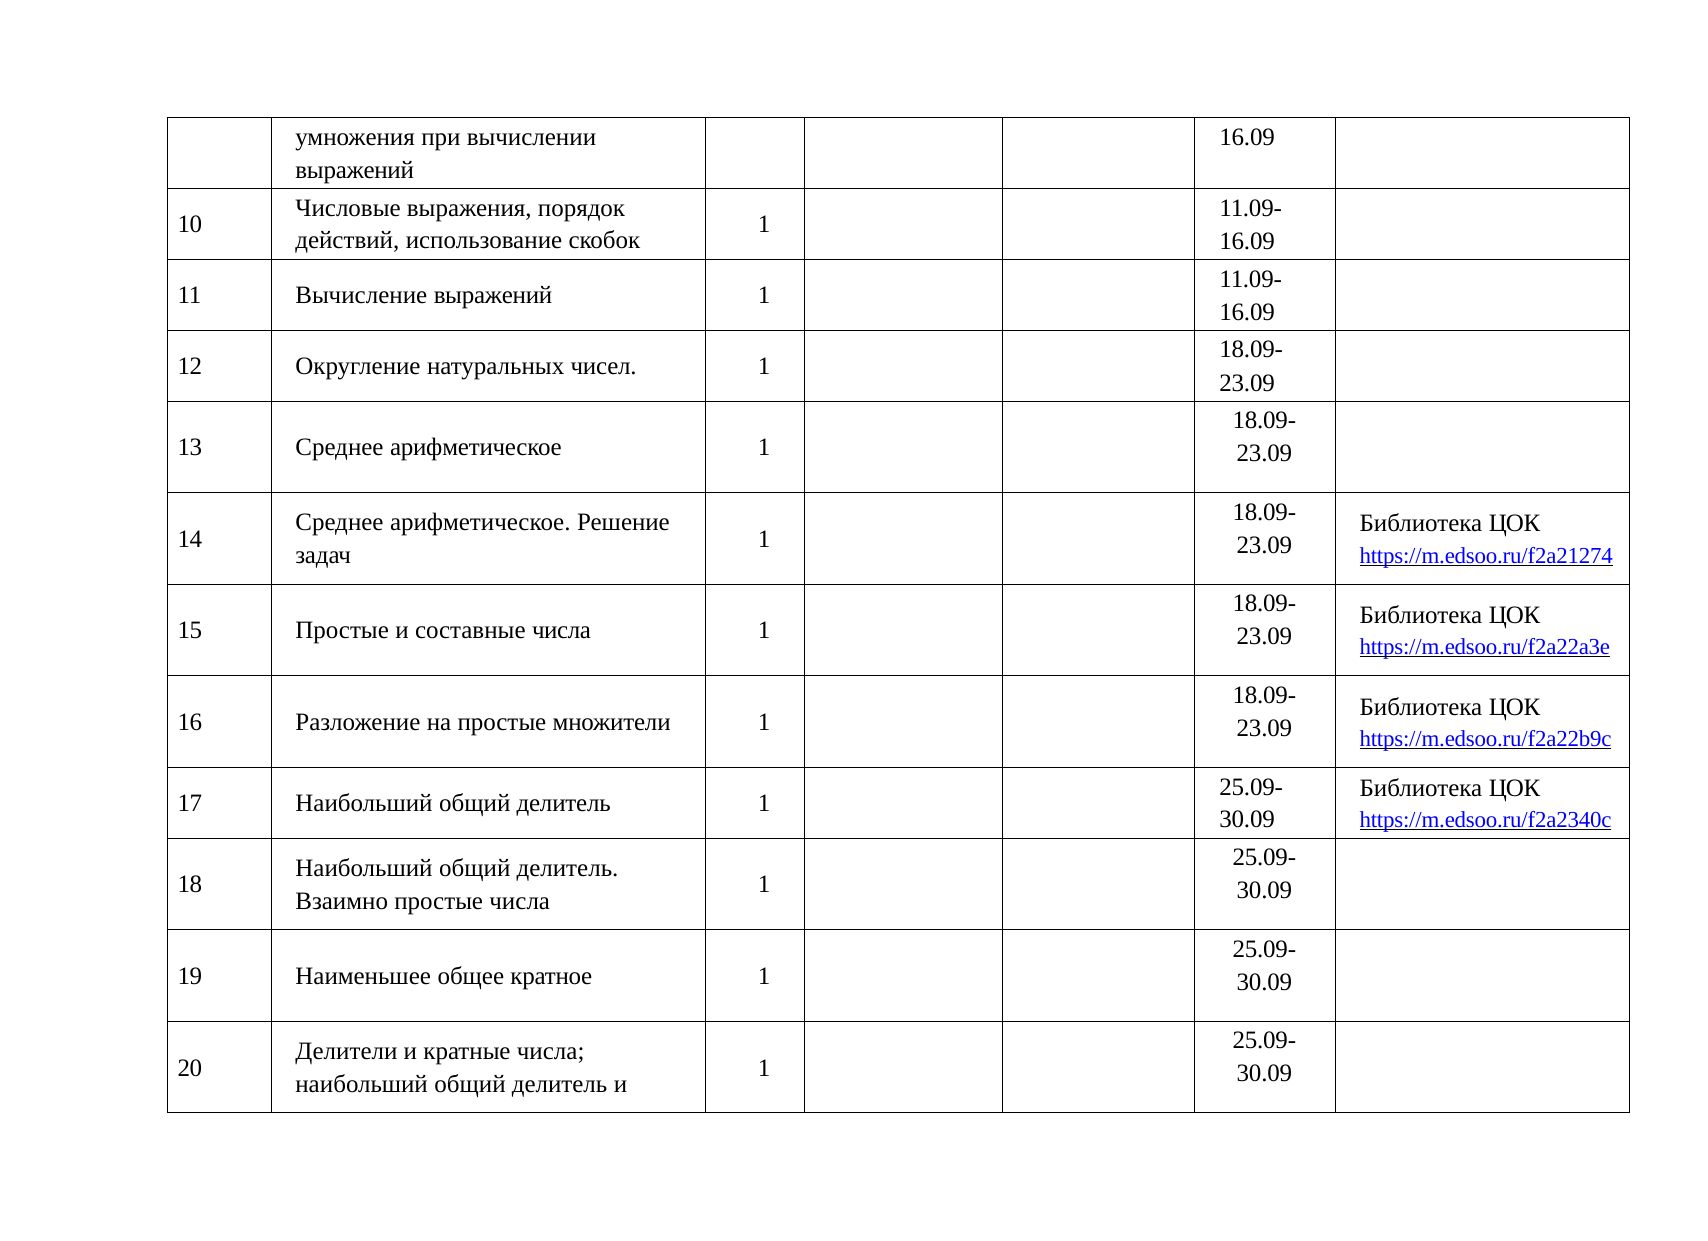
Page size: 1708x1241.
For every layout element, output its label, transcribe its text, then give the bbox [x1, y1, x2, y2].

table_cell [1003, 493, 1194, 584]
table_cell [1003, 260, 1194, 329]
table_cell 25.09- 30.09 [1195, 930, 1335, 1021]
table_cell [805, 260, 1002, 329]
table_cell 1 [706, 930, 804, 1021]
table_header [1003, 118, 1194, 188]
table_cell 11.09- 16.09 [1195, 189, 1335, 259]
table_cell 1 [706, 768, 804, 838]
table_cell [1336, 260, 1629, 329]
table_cell 1 [706, 189, 804, 259]
table_cell [1336, 1022, 1629, 1112]
table_cell [1003, 1022, 1194, 1112]
table_cell [805, 493, 1002, 584]
table_cell 1 [706, 676, 804, 767]
table_cell 18.09- 23.09 [1195, 676, 1335, 767]
table_cell Библиотека ЦОК https://m.edsoo.ru/f2a22a3e [1336, 585, 1629, 675]
table_cell 11.09- 16.09 [1195, 260, 1335, 329]
table_cell 20 [168, 1022, 271, 1112]
table_cell 13 [168, 402, 271, 492]
table_cell [1003, 402, 1194, 492]
table_cell 1 [706, 331, 804, 401]
table_header умножения при вычислении выражений [272, 118, 705, 188]
table_cell 14 [168, 493, 271, 584]
table_cell Среднее арифметическое. Решение задач [272, 493, 705, 584]
table_cell 15 [168, 585, 271, 675]
table_header [168, 118, 271, 188]
table_cell Наименьшее общее кратное [272, 930, 705, 1021]
table_cell [1336, 331, 1629, 401]
table_cell 18 [168, 839, 271, 929]
table_cell [805, 1022, 1002, 1112]
table_cell 10 [168, 189, 271, 259]
table_cell 1 [706, 493, 804, 584]
table_cell [1336, 930, 1629, 1021]
table_cell [1003, 768, 1194, 838]
table_cell 1 [706, 585, 804, 675]
table_cell Простые и составные числа [272, 585, 705, 675]
table_cell Разложение на простые множители [272, 676, 705, 767]
table_cell Библиотека ЦОК https://m.edsoo.ru/f2a2340c [1336, 768, 1629, 838]
table_header [1336, 118, 1629, 188]
table_cell [805, 930, 1002, 1021]
table_cell [1003, 331, 1194, 401]
table_cell Вычисление выражений [272, 260, 705, 329]
table_cell Округление натуральных чисел. [272, 331, 705, 401]
table_cell 18.09- 23.09 [1195, 585, 1335, 675]
table_header 16.09 [1195, 118, 1335, 188]
table_cell 1 [706, 1022, 804, 1112]
table_cell 25.09- 30.09 [1195, 768, 1335, 838]
table_cell 1 [706, 839, 804, 929]
table_cell [1336, 839, 1629, 929]
table_cell 18.09- 23.09 [1195, 402, 1335, 492]
table_cell Наибольший общий делитель [272, 768, 705, 838]
table_cell [805, 839, 1002, 929]
table_cell 25.09- 30.09 [1195, 1022, 1335, 1112]
table_cell [805, 585, 1002, 675]
table_cell 1 [706, 402, 804, 492]
table_cell Среднее арифметическое [272, 402, 705, 492]
table_cell 11 [168, 260, 271, 329]
table_cell 19 [168, 930, 271, 1021]
table_header [805, 118, 1002, 188]
table_cell 25.09- 30.09 [1195, 839, 1335, 929]
table_cell [1003, 585, 1194, 675]
table_cell [805, 331, 1002, 401]
table_cell 16 [168, 676, 271, 767]
table_cell 18.09- 23.09 [1195, 331, 1335, 401]
table_cell [805, 402, 1002, 492]
table_cell [1336, 402, 1629, 492]
table_cell Делители и кратные числа; наибольший общий делитель и [272, 1022, 705, 1112]
table_cell Библиотека ЦОК https://m.edsoo.ru/f2a21274 [1336, 493, 1629, 584]
table_cell [1003, 930, 1194, 1021]
table_cell [805, 189, 1002, 259]
table_cell [1003, 189, 1194, 259]
table_cell Библиотека ЦОК https://m.edsoo.ru/f2a22b9c [1336, 676, 1629, 767]
table_cell [805, 676, 1002, 767]
table_cell 12 [168, 331, 271, 401]
table_cell [805, 768, 1002, 838]
table_cell 1 [706, 260, 804, 329]
table_cell Наибольший общий делитель. Взаимно простые числа [272, 839, 705, 929]
table_cell [1336, 189, 1629, 259]
table_cell 17 [168, 768, 271, 838]
table_cell Числовые выражения, порядок действий, использование скобок [272, 189, 705, 259]
table_header [706, 118, 804, 188]
table_cell [1003, 839, 1194, 929]
table_cell 18.09- 23.09 [1195, 493, 1335, 584]
table_cell [1003, 676, 1194, 767]
